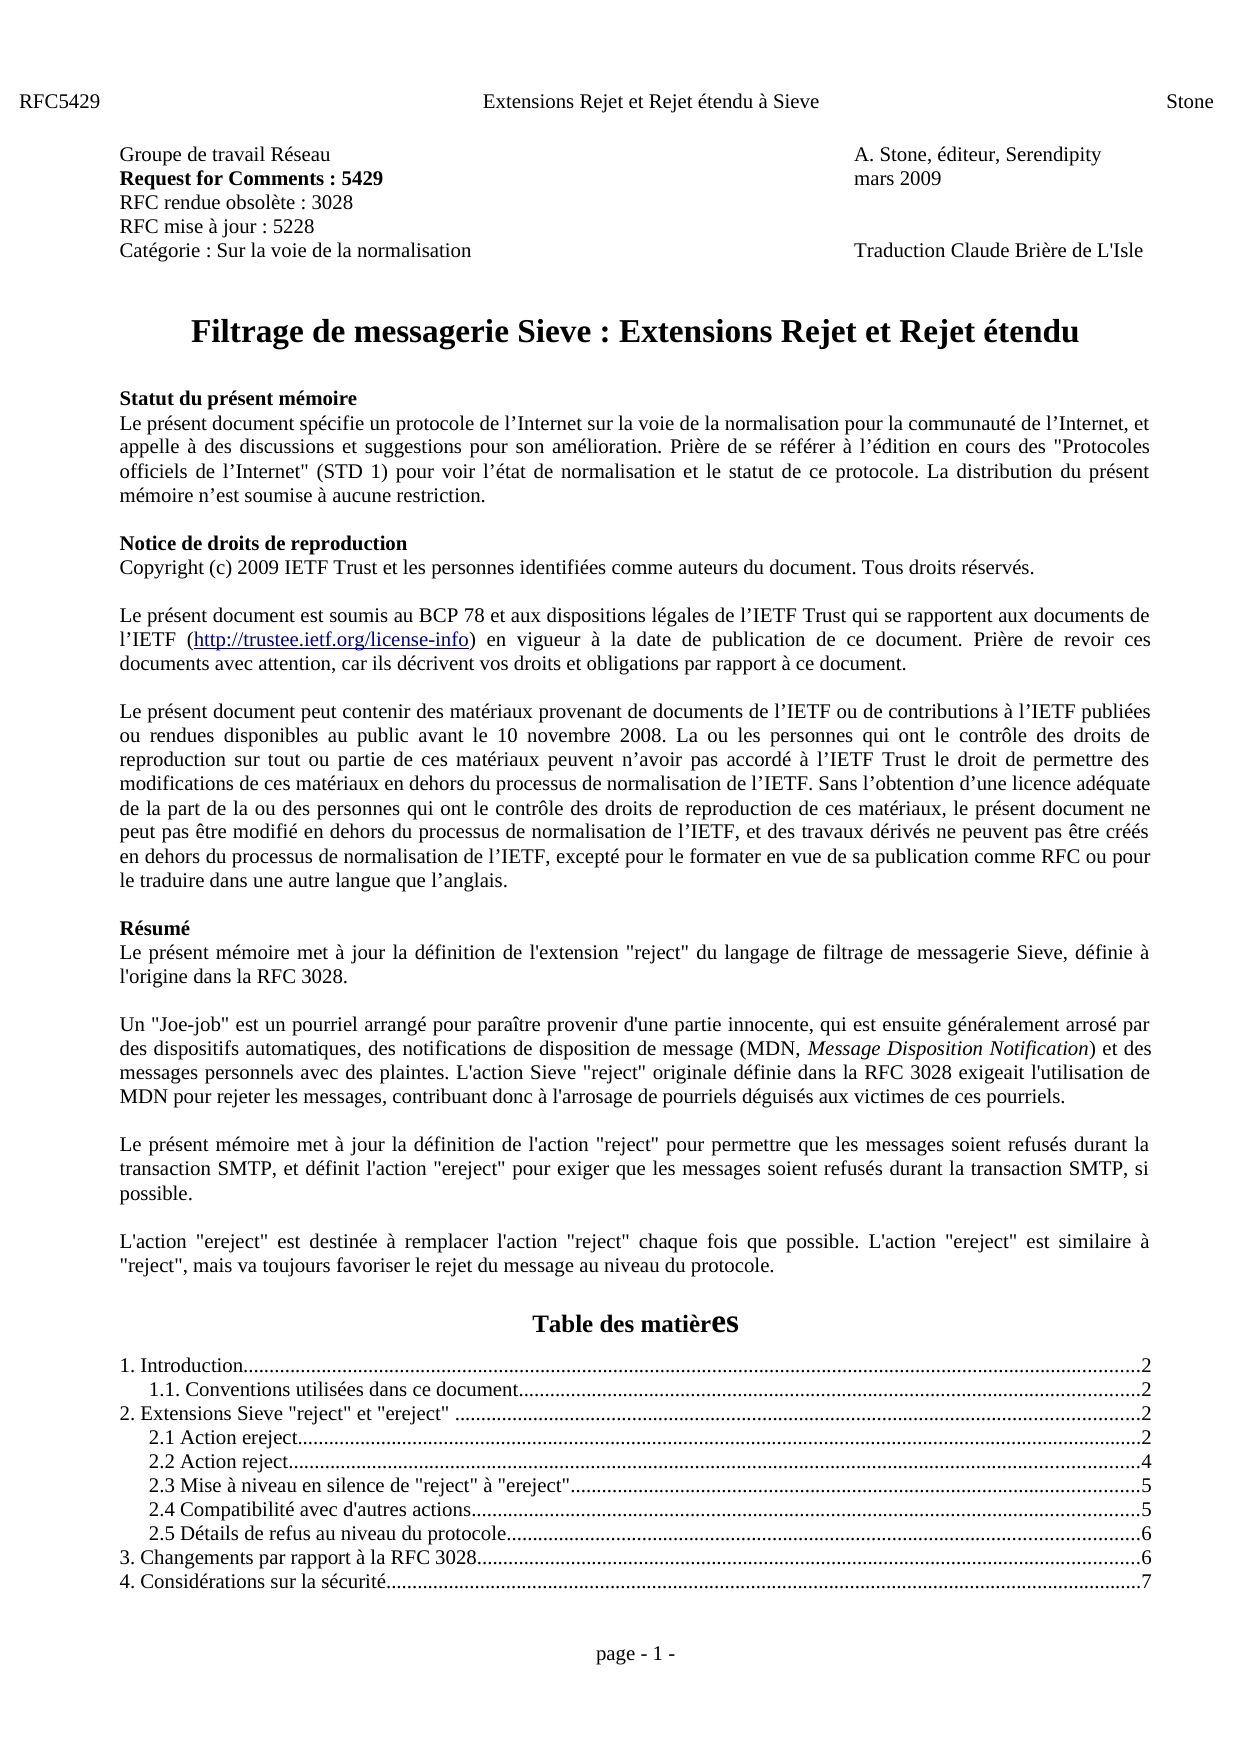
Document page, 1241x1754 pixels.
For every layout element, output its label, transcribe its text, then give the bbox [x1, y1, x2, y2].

text Le présent document est soumis au BCP 78 et aux dispositions légales de l’IETF Trust qui se rapportent aux documents de l’IETF (http://trustee.ietf.org/license-info) en vigueur à la date de publication de ce document. Prière de revoir ces documents avec attention, car ils décrivent vos droits et obligations par rapport à ce document. [119, 603, 1152, 675]
subtitle Filtrage de messagerie Sieve : Extensions Rejet et Rejet étendu [119, 311, 1152, 350]
text RFC rendue obsolète : 3028 [119, 190, 1152, 214]
text 2.2 Action reject 4 [149, 1449, 1152, 1473]
text 2.3 Mise à niveau en silence de "reject" à "ereject" 5 [149, 1473, 1152, 1497]
text 1. Introduction 2 [119, 1352, 1152, 1377]
text Catégorie : Sur la voie de la normalisation Traduction Claude Brière de L'Isle [119, 238, 1152, 262]
text Le présent mémoire met à jour la définition de l'extension "reject" du langage de filtrage de messagerie Sieve, définie à l'origine dans la RFC 3028. [119, 940, 1152, 988]
text 2.4 Compatibilité avec d'autres actions 5 [149, 1497, 1152, 1521]
text Le présent mémoire met à jour la définition de l'action "reject" pour permettre que les messages soient refusés durant la transaction SMTP, et définit l'action "ereject" pour exiger que les messages soient refusés durant la transaction SMTP, si possible. [119, 1132, 1152, 1204]
text 3. Changements par rapport à la RFC 3028 6 [119, 1545, 1152, 1569]
text Le présent document spécifie un protocole de l’Internet sur la voie de la normalisation pour la communauté de l’Internet, et appelle à des discussions et suggestions pour son amélioration. Prière de se référer à l’édition en cours des "Protocoles officiels de l’Internet" (STD 1) pour voir l’état de normalisation et le statut de ce protocole. La distribution du présent mémoire n’est soumise à aucune restriction. [119, 410, 1152, 507]
text Un "Joe-job" est un pourriel arrangé pour paraître provenir d'une partie innocente, qui est ensuite généralement arrosé par des dispositifs automatiques, des notifications de disposition de message (MDN, Message Disposition Notification) et des messages personnels avec des plaintes. L'action Sieve "reject" originale définie dans la RFC 3028 exigeait l'utilisation de MDN pour rejeter les messages, contribuant donc à l'arrosage de pourriels déguisés aux victimes de ces pourriels. [119, 1012, 1152, 1108]
subtitle Table des matières [119, 1302, 1152, 1340]
text 1.1. Conventions utilisées dans ce document 2 [149, 1377, 1152, 1401]
text Groupe de travail Réseau A. Stone, éditeur, Serendipity [119, 142, 1152, 166]
text Request for Comments : 5429 mars 2009 [119, 166, 1152, 190]
text Notice de droits de reproduction [119, 531, 1152, 555]
text Copyright (c) 2009 IETF Trust et les personnes identifiées comme auteurs du document. Tous droits réservés. [119, 555, 1152, 579]
text RFC mise à jour : 5228 [119, 214, 1152, 238]
text Résumé [119, 916, 1152, 940]
text L'action "ereject" est destinée à remplacer l'action "reject" chaque fois que possible. L'action "ereject" est similaire à "reject", mais va toujours favoriser le rejet du message au niveau du protocole. [119, 1228, 1152, 1277]
text Le présent document peut contenir des matériaux provenant de documents de l’IETF ou de contributions à l’IETF publiées ou rendues disponibles au public avant le 10 novembre 2008. La ou les personnes qui ont le contrôle des droits de reproduction sur tout ou partie de ces matériaux peuvent n’avoir pas accordé à l’IETF Trust le droit de permettre des modifications de ces matériaux en dehors du processus de normalisation de l’IETF. Sans l’obtention d’une licence adéquate de la part de la ou des personnes qui ont le contrôle des droits de reproduction de ces matériaux, le présent document ne peut pas être modifié en dehors du processus de normalisation de l’IETF, et des travaux dérivés ne peuvent pas être créés en dehors du processus de normalisation de l’IETF, excepté pour le formater en vue de sa publication comme RFC ou pour le traduire dans une autre langue que l’anglais. [119, 699, 1152, 892]
text 2.5 Détails de refus au niveau du protocole 6 [149, 1521, 1152, 1545]
text 4. Considérations sur la sécurité 7 [119, 1569, 1152, 1593]
text 2. Extensions Sieve "reject" et "ereject" 2 [119, 1401, 1152, 1425]
text 2.1 Action ereject 2 [149, 1425, 1152, 1449]
text Statut du présent mémoire [119, 386, 1152, 410]
